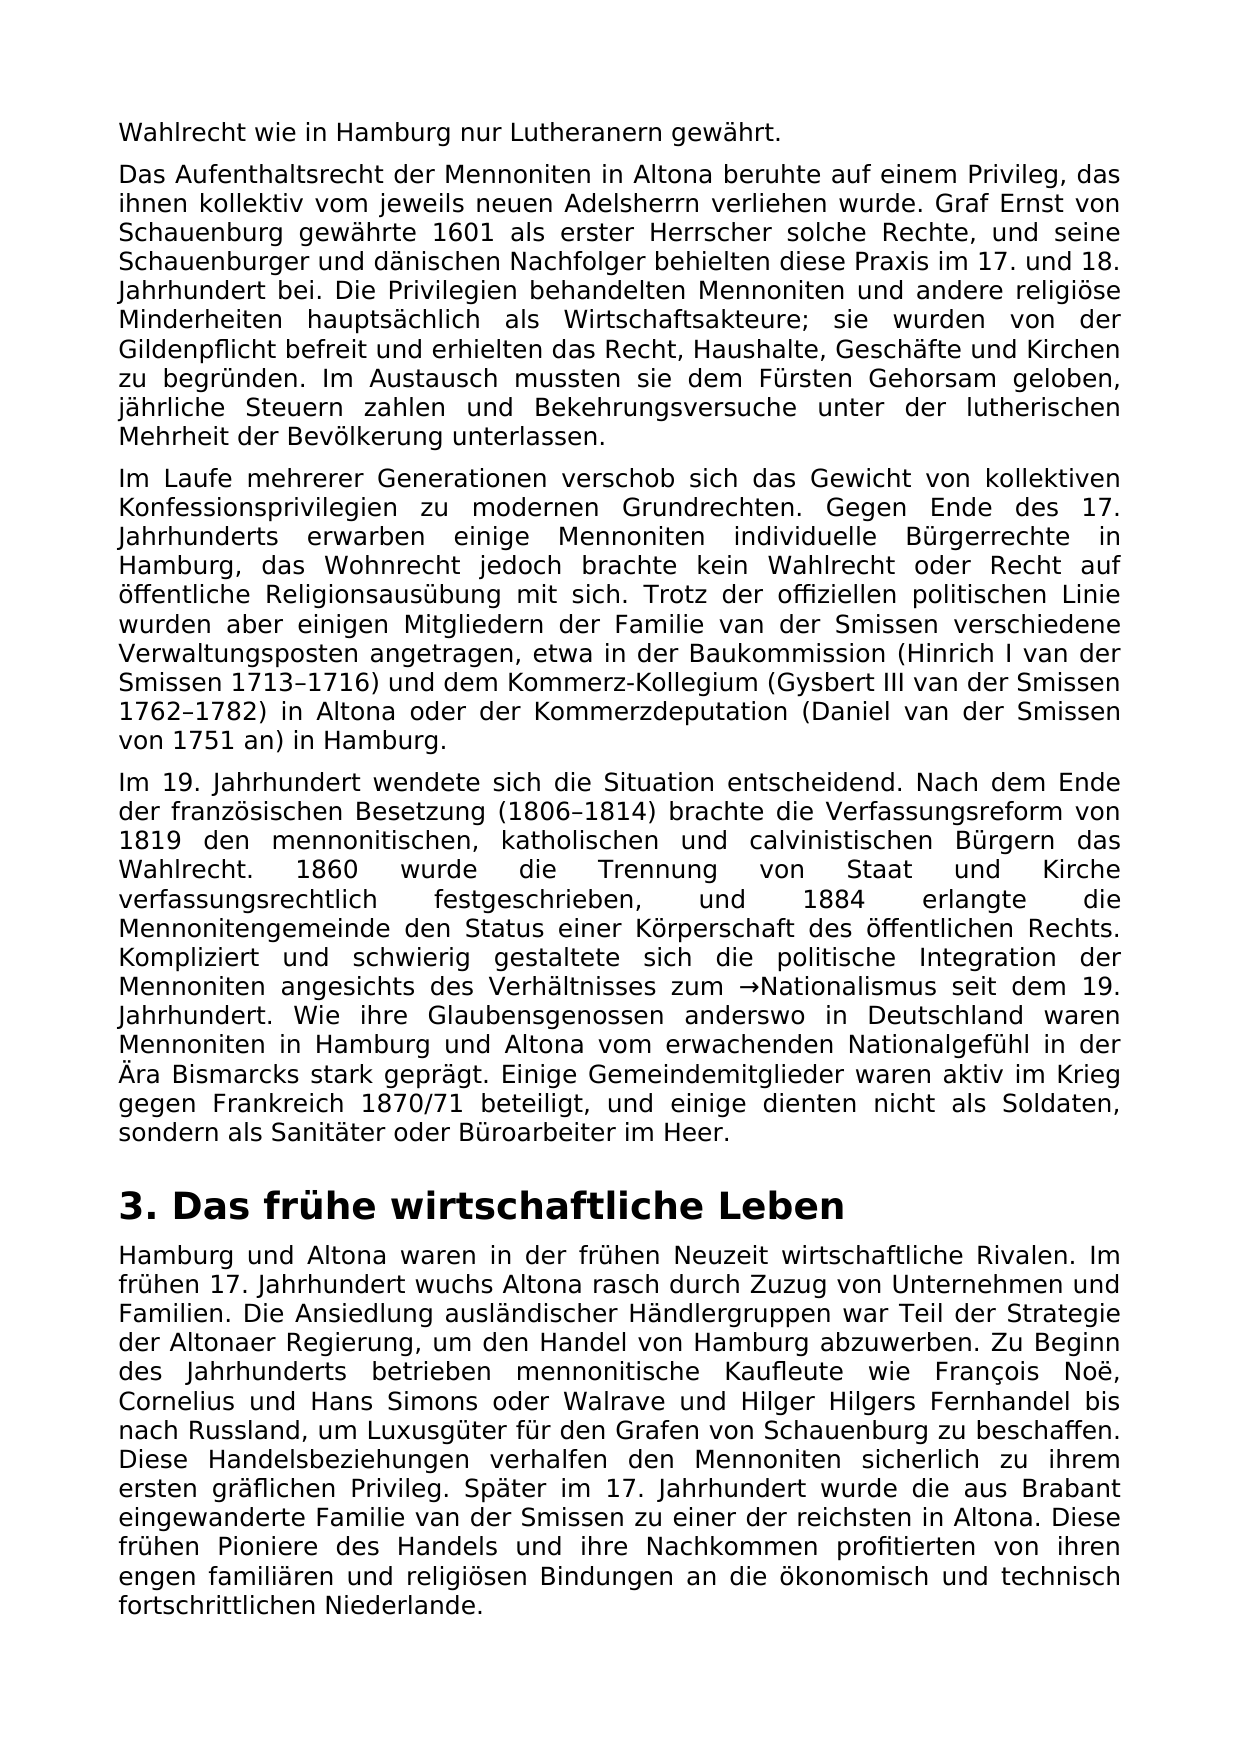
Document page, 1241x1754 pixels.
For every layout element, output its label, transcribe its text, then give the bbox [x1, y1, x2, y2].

text Im Laufe mehrerer Generationen verschob sich das Gewicht von kollektiven Konfessionsprivilegien zu modernen Grundrechten. Gegen Ende des 17. Jahrhunderts erwarben einige Mennoniten individuelle Bürgerrechte in Hamburg, das Wohnrecht jedoch brachte kein Wahlrecht oder Recht auf öffentliche Religionsausübung mit sich. Trotz der offiziellen politischen Linie wurden aber einigen Mitgliedern der Familie van der Smissen verschiedene Verwaltungsposten angetragen, etwa in der Baukommission (Hinrich I van der Smissen 1713–1716) und dem Kommerz-Kollegium (Gysbert III van der Smissen 1762–1782) in Altona oder der Kommerzdeputation (Daniel van der Smissen von 1751 an) in Hamburg. [118, 464, 1122, 756]
text Hamburg und Altona waren in der frühen Neuzeit wirtschaftliche Rivalen. Im frühen 17. Jahrhundert wuchs Altona rasch durch Zuzug von Unternehmen und Familien. Die Ansiedlung ausländischer Händlergruppen war Teil der Strategie der Altonaer Regierung, um den Handel von Hamburg abzuwerben. Zu Beginn des Jahrhunderts betrieben mennonitische Kaufleute wie François Noë, Cornelius und Hans Simons oder Walrave und Hilger Hilgers Fernhandel bis nach Russland, um Luxusgüter für den Grafen von Schauenburg zu beschaffen. Diese Handelsbeziehungen verhalfen den Mennoniten sicherlich zu ihrem ersten gräflichen Privileg. Später im 17. Jahrhundert wurde die aus Brabant eingewanderte Familie van der Smissen zu einer der reichsten in Altona. Diese frühen Pioniere des Handels und ihre Nachkommen profitierten von ihren engen familiären und religiösen Bindungen an die ökonomisch und technisch fortschrittlichen Niederlande. [118, 1241, 1122, 1620]
text Im 19. Jahrhundert wendete sich die Situation entscheidend. Nach dem Ende der französischen Besetzung (1806–1814) brachte die Verfassungsreform von 1819 den mennonitischen, katholischen und calvinistischen Bürgern das Wahlrecht. 1860 wurde die Trennung von Staat und Kirche verfassungsrechtlich festgeschrieben, und 1884 erlangte die Mennonitengemeinde den Status einer Körperschaft des öffentlichen Rechts. Kompliziert und schwierig gestaltete sich die politische Integration der Mennoniten angesichts des Verhältnisses zum →Nationalismus seit dem 19. Jahrhundert. Wie ihre Glaubensgenossen anderswo in Deutschland waren Mennoniten in Hamburg und Altona vom erwachenden Nationalgefühl in der Ära Bismarcks stark geprägt. Einige Gemeindemitglieder waren aktiv im Krieg gegen Frankreich 1870/71 beteiligt, und einige dienten nicht als Soldaten, sondern als Sanitäter oder Büroarbeiter im Heer. [118, 768, 1122, 1147]
text Das Aufenthaltsrecht der Mennoniten in Altona beruhte auf einem Privileg, das ihnen kollektiv vom jeweils neuen Adelsherrn verliehen wurde. Graf Ernst von Schauenburg gewährte 1601 als erster Herrscher solche Rechte, und seine Schauenburger und dänischen Nachfolger behielten diese Praxis im 17. und 18. Jahrhundert bei. Die Privilegien behandelten Mennoniten und andere religiöse Minderheiten hauptsächlich als Wirtschaftsakteure; sie wurden von der Gildenpflicht befreit und erhielten das Recht, Haushalte, Geschäfte und Kirchen zu begründen. Im Austausch mussten sie dem Fürsten Gehorsam geloben, jährliche Steuern zahlen und Bekehrungsversuche unter der lutherischen Mehrheit der Bevölkerung unterlassen. [118, 160, 1122, 451]
subtitle 3. Das frühe wirtschaftliche Leben [118, 1185, 1122, 1228]
text Wahlrecht wie in Hamburg nur Lutheranern gewährt. [118, 118, 1122, 147]
